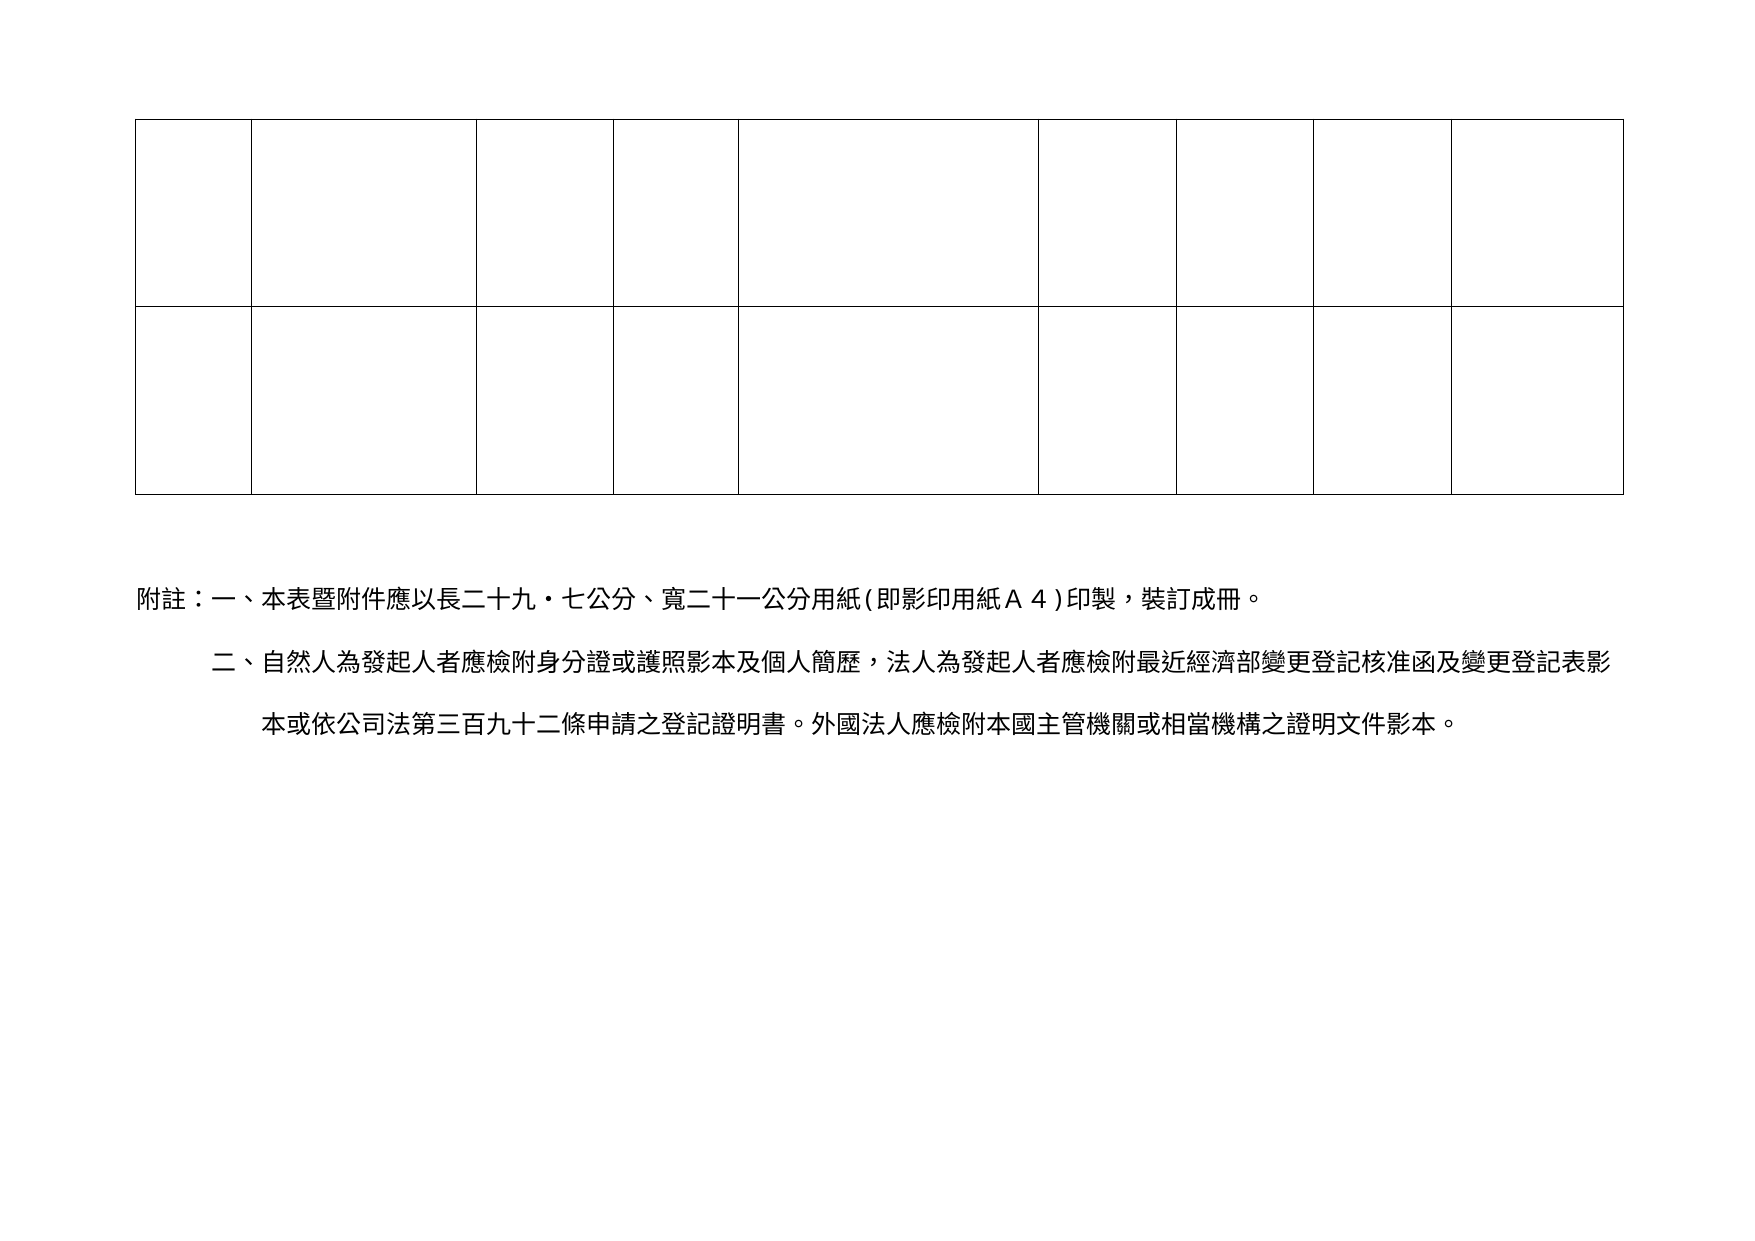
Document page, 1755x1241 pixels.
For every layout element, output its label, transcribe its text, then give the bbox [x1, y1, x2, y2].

table_cell [739, 307, 1038, 493]
table_cell [614, 307, 738, 493]
table_cell [1039, 307, 1176, 493]
table_cell [1452, 307, 1623, 493]
text 二、自然人為發起人者應檢附身分證或護照影本及個人簡歷，法人為發起人者應檢附最近經濟部變更登記核准函及變更登記表影本或依公司法第三百九十二條申請之登記證明書。外國法人應檢附本國主管機關或相當機構之證明文件影本。 [211, 618, 1618, 743]
table_cell [1177, 307, 1313, 493]
table_cell [1314, 307, 1451, 493]
table_cell [739, 120, 1038, 306]
table_cell [136, 120, 251, 306]
table_cell [614, 120, 738, 306]
table_cell [252, 120, 476, 306]
table_cell [1314, 120, 1451, 306]
table_cell [1039, 120, 1176, 306]
table_cell [477, 307, 613, 493]
text 附註：一、本表暨附件應以長二十九‧七公分、寬二十一公分用紙(即影印用紙Ａ４)印製，裝訂成冊。 [136, 556, 1618, 618]
table_cell [477, 120, 613, 306]
table_cell [1452, 120, 1623, 306]
table_cell [252, 307, 476, 493]
table_cell [136, 307, 251, 493]
table_cell [1177, 120, 1313, 306]
